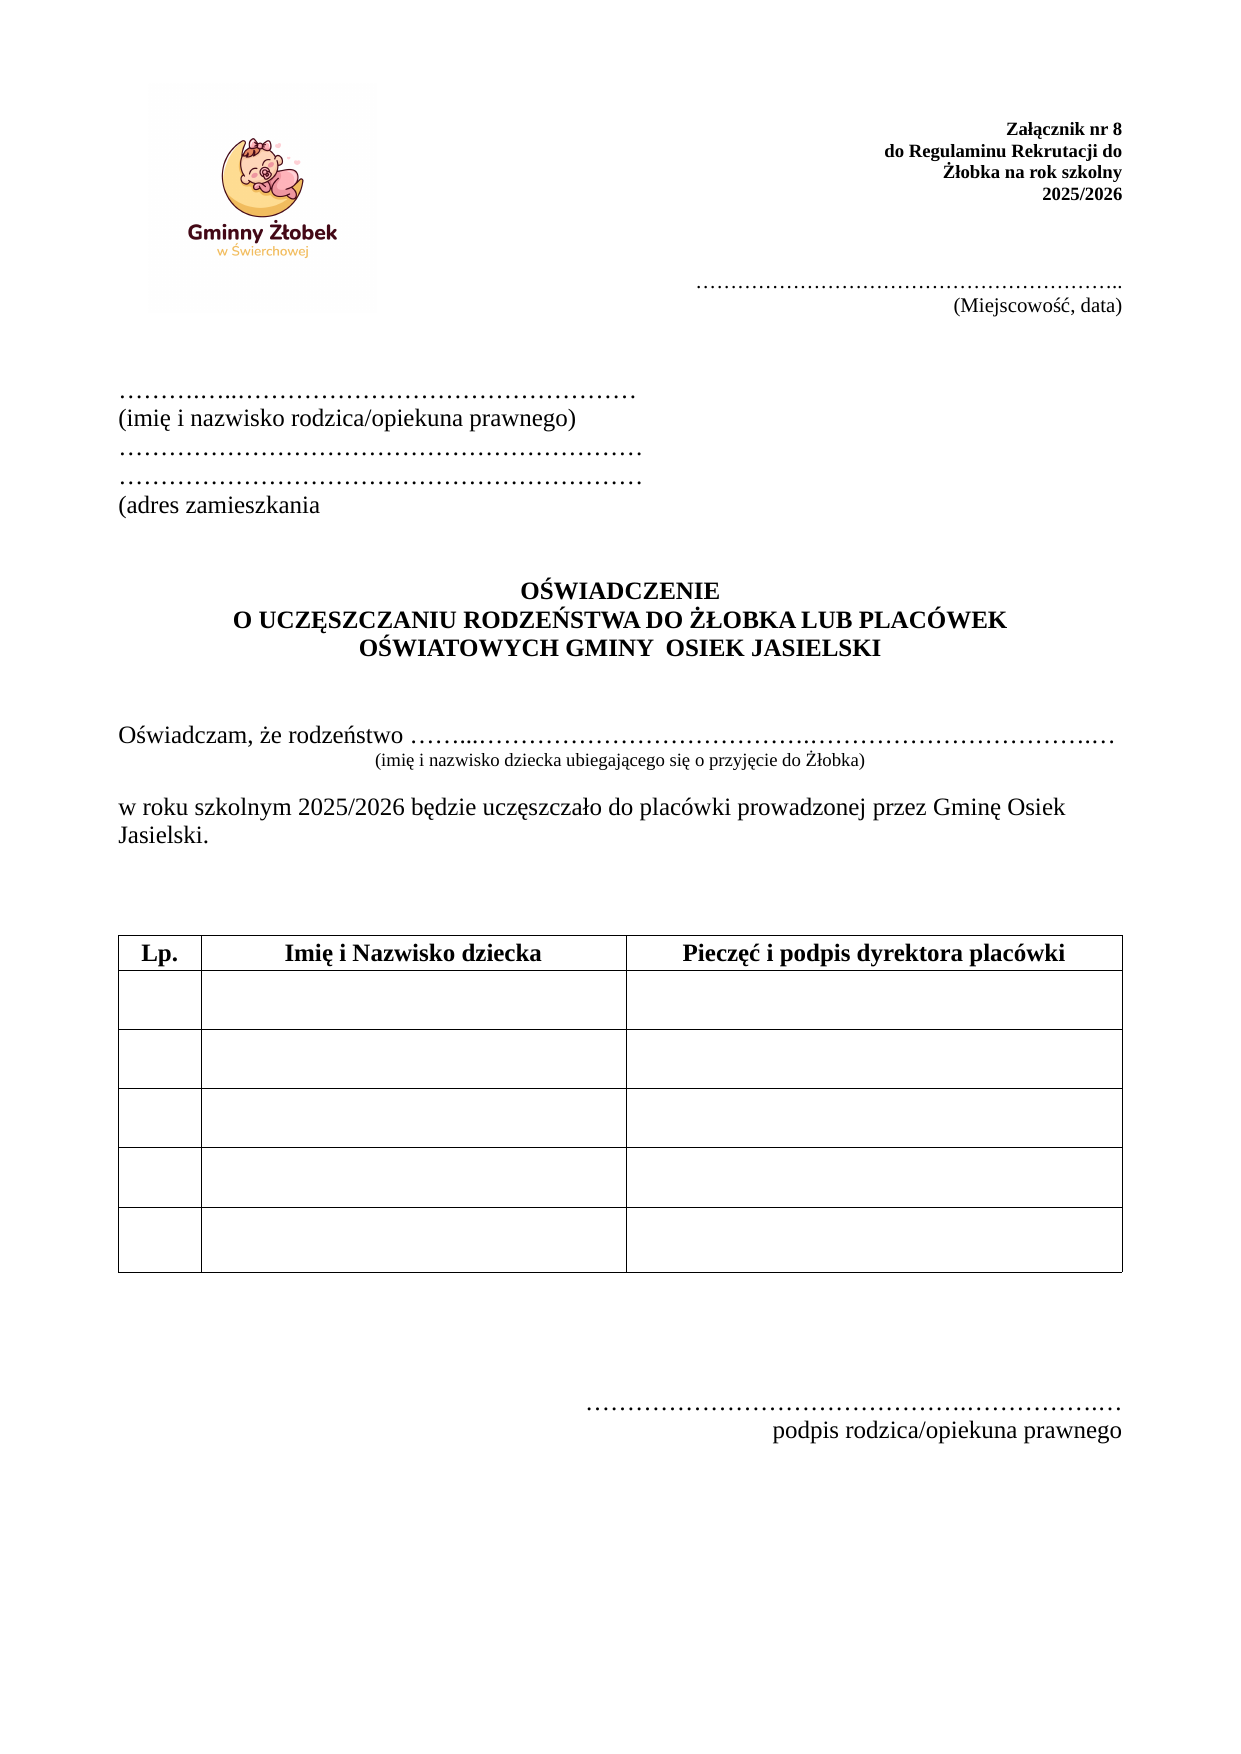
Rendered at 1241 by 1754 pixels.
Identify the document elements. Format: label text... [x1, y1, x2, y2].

text Załącznik nr 8 [377, 118, 1122, 140]
text Oświadczam, że rodzeństwo ……...………………………………….…………………………….… [118, 720, 1122, 748]
text ……………………………………….…………….… [118, 1387, 1122, 1415]
text O UCZĘSZCZANIU RODZEŃSTWA DO ŻŁOBKA LUB PLACÓWEK [118, 605, 1122, 633]
text …………………………………………………….. [377, 269, 1122, 293]
table_cell [202, 1030, 626, 1088]
text [118, 269, 148, 293]
text [118, 118, 148, 140]
table_header Imię i Nazwisko dziecka [202, 936, 626, 970]
table_cell [202, 1148, 626, 1207]
table_cell [627, 1148, 1122, 1207]
table_header Lp. [119, 936, 201, 970]
table_cell [119, 1148, 201, 1207]
text w roku szkolnym 2025/2026 będzie uczęszczało do placówki prowadzonej przez Gminę Osiek Jasielski. [118, 792, 1122, 849]
table_cell [119, 1089, 201, 1147]
text ……………………………………………………… [118, 432, 1122, 461]
text OŚWIADCZENIE [118, 576, 1122, 605]
table_cell [202, 1208, 626, 1272]
text ……….…..………………………………………… [118, 375, 1122, 403]
table_cell [202, 1089, 626, 1147]
text [118, 161, 148, 183]
text Żłobka na rok szkolny [377, 161, 1122, 183]
table_cell [119, 1030, 201, 1088]
table_cell [627, 971, 1122, 1029]
text [118, 183, 148, 204]
table_cell [627, 1030, 1122, 1088]
text (imię i nazwisko rodzica/opiekuna prawnego) [118, 403, 1122, 432]
text (adres zamieszkania [118, 490, 1122, 518]
table_cell [627, 1208, 1122, 1272]
text ……………………………………………………… [118, 461, 1122, 490]
text do Regulaminu Rekrutacji do [377, 140, 1122, 161]
table_cell [202, 971, 626, 1029]
table_header Pieczęć i podpis dyrektora placówki [627, 936, 1122, 970]
text podpis rodzica/opiekuna prawnego [118, 1415, 1122, 1444]
text OŚWIATOWYCH GMINY OSIEK JASIELSKI [118, 633, 1122, 662]
text 2025/2026 [377, 183, 1122, 204]
text (imię i nazwisko dziecka ubiegającego się o przyjęcie do Żłobka) [118, 748, 1122, 770]
text [118, 140, 148, 161]
picture [148, 83, 377, 313]
table_cell [119, 971, 201, 1029]
table_cell [119, 1208, 201, 1272]
text (Miejscowość, data) [118, 293, 1122, 317]
table_cell [627, 1089, 1122, 1147]
